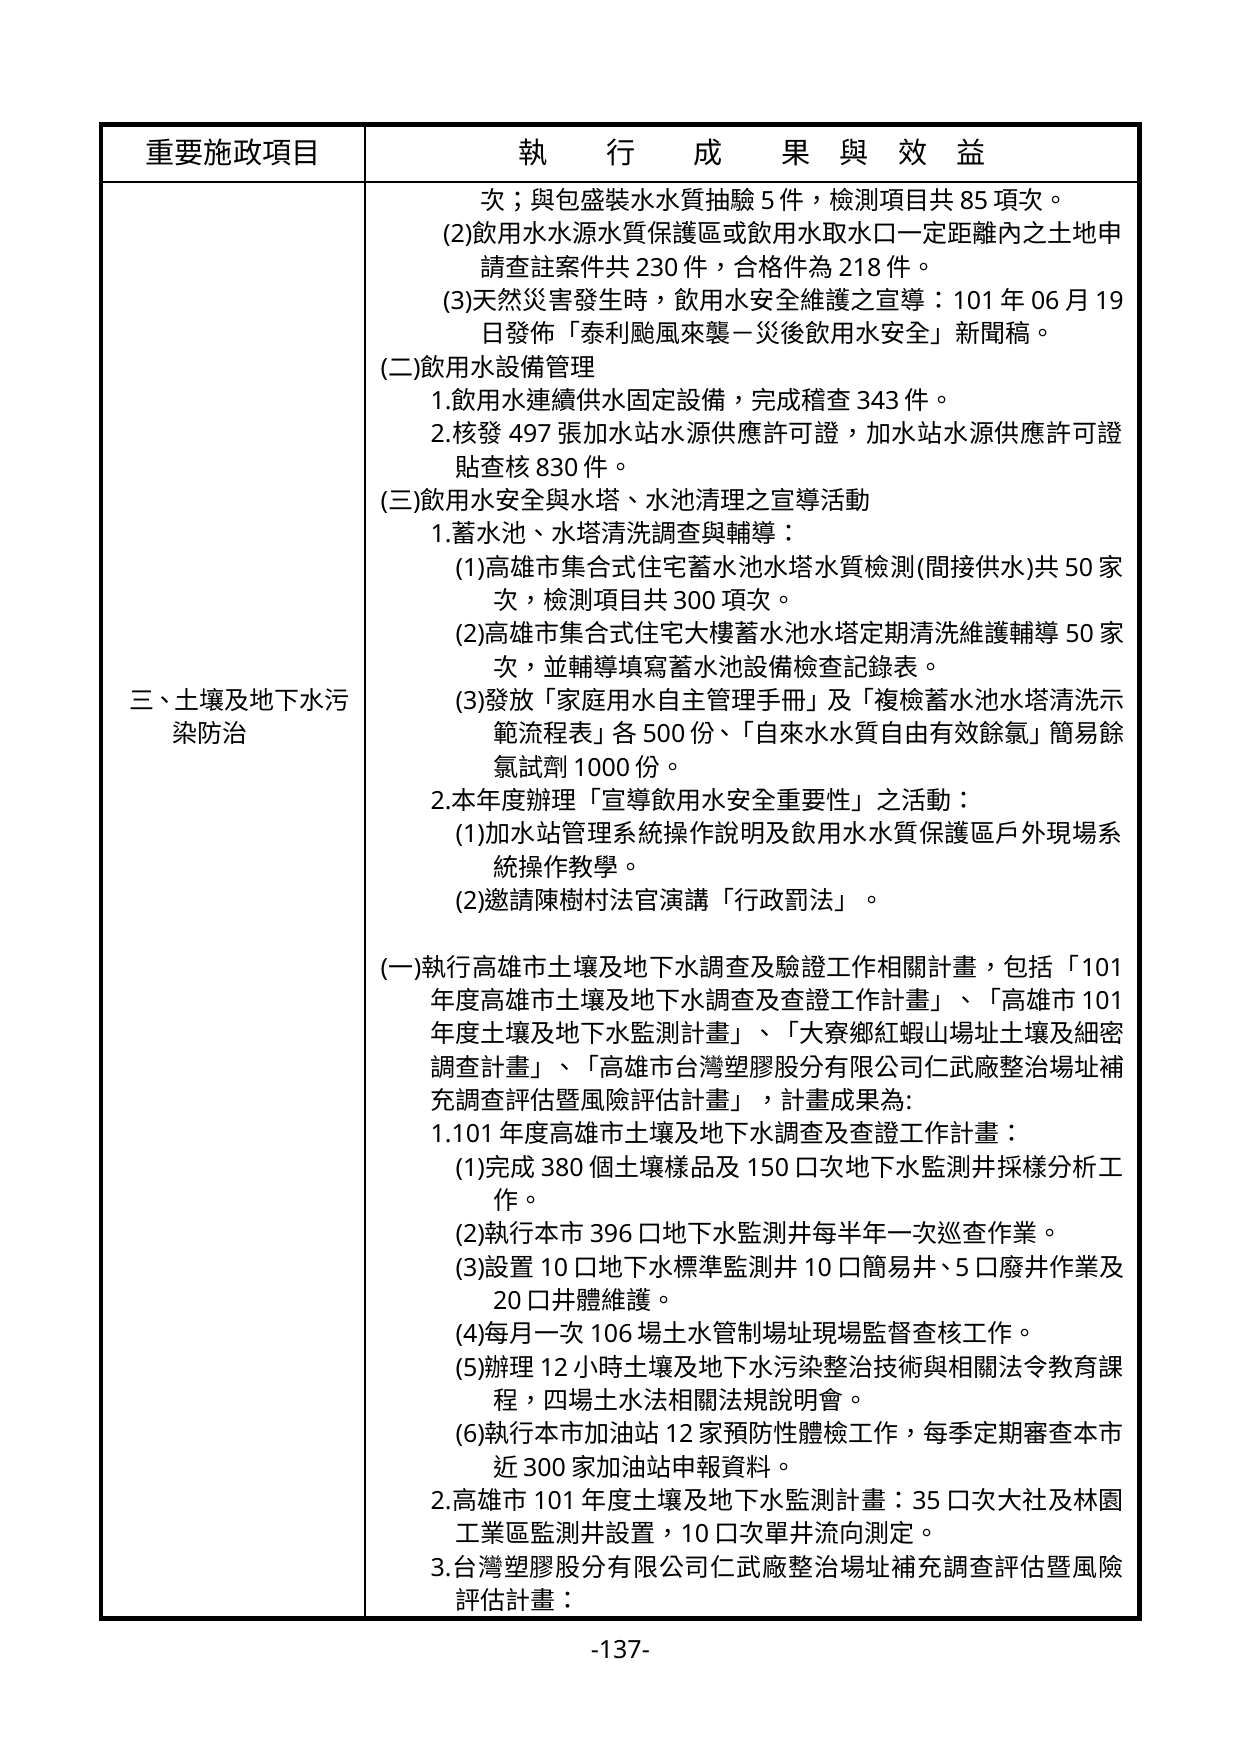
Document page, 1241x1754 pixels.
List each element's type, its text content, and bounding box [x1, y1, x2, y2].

table_header 重要施政項目 [103, 127, 364, 181]
table_header 執 行 成 果 與 效 益 [366, 127, 1137, 181]
table_cell 次；與包盛裝水水質抽驗5件，檢測項目共85項次。 (2)飲用水水源水質保護區或飲用水取水口一定距離內之土地申請查註案件共230件，合格件為218件。 (3)天然災害發生時，飲用水安全維護之宣導：101年06月19日發佈「泰利颱風來襲－災後飲用水安全」新聞稿。 (二)飲用水設備管理 1.飲用水連續供水固定設備，完成稽查343件。 2.核發497張加水站水源供應許可證，加水站水源供應許可證貼查核830件。 (三)飲用水安全與水塔、水池清理之宣導活動 1.蓄水池、水塔清洗調查與輔導： (1)高雄市集合式住宅蓄水池水塔水質檢測(間接供水)共50家次，檢測項目共300項次。 (2)高雄市集合式住宅大樓蓄水池水塔定期清洗維護輔導50家次，並輔導填寫蓄水池設備檢查記錄表。 (3)發放「家庭用水自主管理手冊」及「複檢蓄水池水塔清洗示範流程表」各500份、「自來水水質自由有效餘氯」簡易餘氯試劑1000份。 2.本年度辦理「宣導飲用水安全重要性」之活動： (1)加水站管理系統操作說明及飲用水水質保護區戶外現場系統操作教學。 (2)邀請陳樹村法官演講「行政罰法」。 (一)執行高雄市土壤及地下水調查及驗證工作相關計畫，包括「101年度高雄市土壤及地下水調查及查證工作計畫」、「高雄市101年度土壤及地下水監測計畫」、「大寮鄉紅蝦山場址土壤及細密調查計畫」、「高雄市台灣塑膠股分有限公司仁武廠整治場址補充調查評估暨風險評估計畫」，計畫成果為: 1.101年度高雄市土壤及地下水調查及查證工作計畫： (1)完成380個土壤樣品及150口次地下水監測井採樣分析工作。 (2)執行本市396口地下水監測井每半年一次巡查作業。 (3)設置10口地下水標準監測井10口簡易井、5口廢井作業及20口井體維護。 (4)每月一次106場土水管制場址現場監督查核工作。 (5)辦理12小時土壤及地下水污染整治技術與相關法令教育課程，四場土水法相關法規說明會。 (6)執行本市加油站12家預防性體檢工作，每季定期審查本市近300家加油站申報資料。 2.高雄市101年度土壤及地下水監測計畫：35口次大社及林園工業區監測井設置，10口次單井流向測定。 3.台灣塑膠股分有限公司仁武廠整治場址補充調查評估暨風險評估計畫： [366, 183, 1137, 1616]
table_cell 三、土壤及地下水污染防治 [103, 183, 364, 1616]
